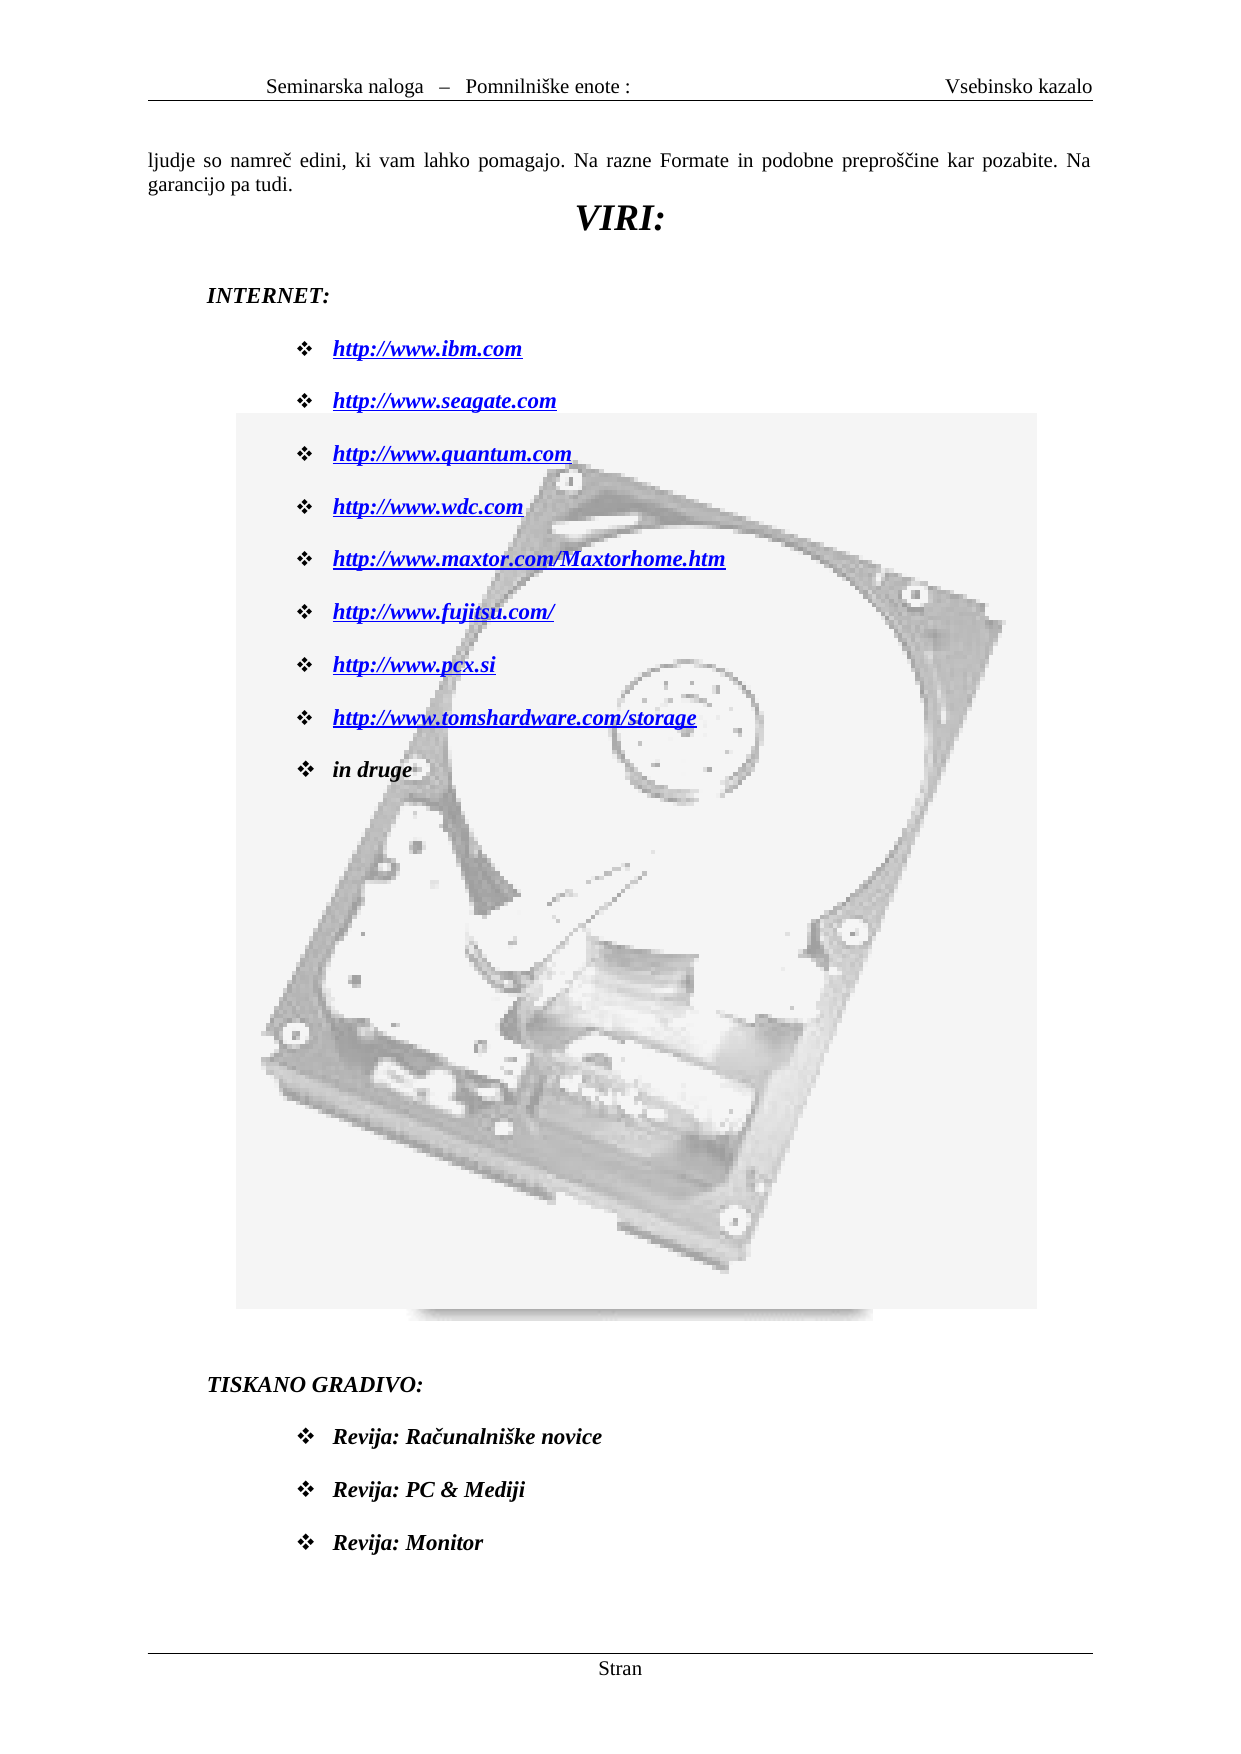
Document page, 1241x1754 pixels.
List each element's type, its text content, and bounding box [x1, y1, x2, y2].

list in druge [295, 756, 1093, 783]
list Revija: Monitor [295, 1529, 1093, 1555]
list Revija: Računalniške novice [295, 1423, 1093, 1450]
text TISKANO GRADIVO: [148, 1371, 1093, 1397]
picture [236, 413, 1037, 1321]
text INTERNET: [148, 282, 1093, 308]
list http://www.wdc.com [295, 493, 1093, 519]
list Revija: PC & Mediji [295, 1476, 1093, 1502]
list http://www.maxtor.com/Maxtorhome.htm [295, 546, 1093, 572]
text ljudje so namreč edini, ki vam lahko pomagajo. Na razne Formate in podobne preproščine kar pozabite. Na garancijo pa tudi. [148, 148, 1093, 196]
subtitle VIRI: [148, 196, 1093, 239]
list http://www.pcx.si [295, 651, 1093, 677]
list http://www.seagate.com [295, 387, 1093, 414]
list http://www.tomshardware.com/storage [295, 704, 1093, 730]
list http://www.fujitsu.com/ [295, 598, 1093, 624]
list http://www.quantum.com [295, 440, 1093, 466]
list http://www.ibm.com [295, 335, 1093, 361]
